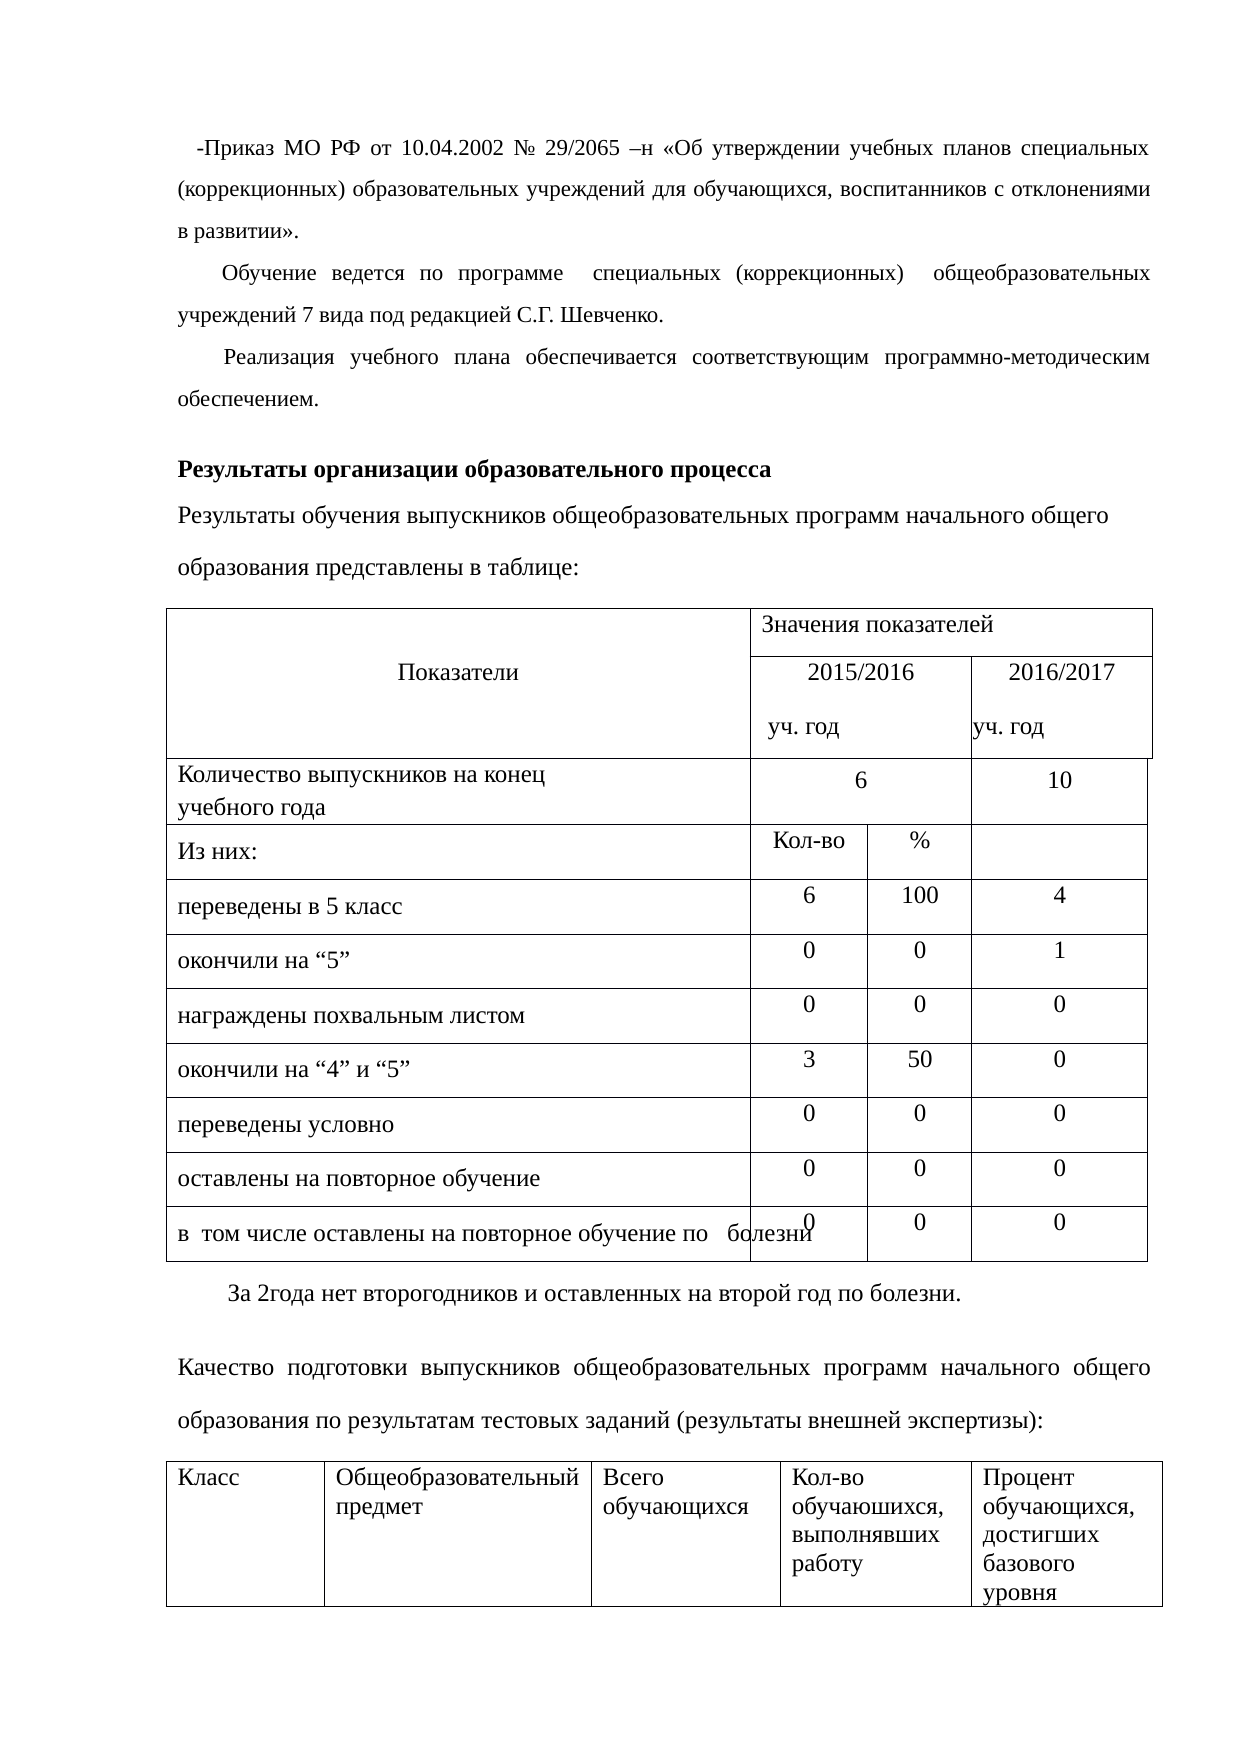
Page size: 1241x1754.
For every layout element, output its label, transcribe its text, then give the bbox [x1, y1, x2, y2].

table_cell 0 [972, 1153, 1147, 1206]
table_cell окончили на “5” [167, 935, 750, 988]
table_cell [1148, 879, 1152, 934]
table_cell [1148, 934, 1152, 988]
table_cell 6 [751, 880, 867, 934]
table_cell 10 [972, 759, 1147, 824]
table_cell награждены похвальным листом [167, 989, 750, 1043]
table_header Класс [167, 1462, 324, 1606]
table_cell переведены в 5 класс [167, 880, 750, 934]
table_cell 0 [868, 935, 971, 988]
table_cell 0 [972, 1044, 1147, 1097]
table_cell [1148, 1043, 1152, 1097]
table_cell Количество выпускников на конец учебного года [167, 759, 750, 824]
text За 2года нет второгодников и оставленных на второй год по болезни. [177, 1262, 1152, 1307]
table_header Процент обучающихся, достигших базового уровня [972, 1462, 1162, 1606]
table_cell 2015/2016 уч. год [751, 657, 971, 758]
text Результаты организации образовательного процесса [177, 438, 1152, 483]
table_cell [1148, 759, 1152, 824]
table_cell Из них: [167, 825, 750, 879]
text Результаты обучения выпускников общеобразовательных программ начального общего образования представлены в таблице: [177, 483, 1152, 581]
table_cell [1148, 988, 1152, 1043]
table_cell 4 [972, 880, 1147, 934]
table_cell 0 [868, 1153, 971, 1206]
table_cell 0 [868, 989, 971, 1043]
table_cell [1148, 1206, 1152, 1261]
table_header Показатели [167, 609, 750, 758]
table_cell 0 [751, 935, 867, 988]
table_header Значения показателей [751, 609, 1152, 656]
table_cell 0 [751, 989, 867, 1043]
table_cell в том числе оставлены на повторное обучение по болезни [167, 1207, 750, 1261]
table_cell 0 [868, 1098, 971, 1152]
table_cell 0 [972, 1207, 1147, 1261]
table_header Всего обучающихся [592, 1462, 780, 1606]
table_cell 0 [972, 1098, 1147, 1152]
table_cell 100 [868, 880, 971, 934]
table_cell 0 [868, 1207, 971, 1261]
table_cell [1148, 1097, 1152, 1152]
table_cell [972, 825, 1147, 879]
table_cell 6 [751, 759, 971, 824]
text Реализация учебного плана обеспечивается соответствующим программно-методическим обеспечением. [177, 327, 1152, 411]
table_cell окончили на “4” и “5” [167, 1044, 750, 1097]
text Обучение ведется по программе специальных (коррекционных) общеобразовательных учреждений 7 вида под редакцией С.Г. Шевченко. [177, 244, 1152, 327]
table_cell 0 [972, 989, 1147, 1043]
table_cell 0 [751, 1153, 867, 1206]
table_cell % [868, 825, 971, 879]
table_header Кол-во обучаюшихся, выполнявших работу [781, 1462, 971, 1606]
table_cell переведены условно [167, 1098, 750, 1152]
text -Приказ МО РФ от 10.04.2002 № 29/2065 –н «Об утверждении учебных планов специальных (коррекционных) образовательных учреждений для обучающихся, воспитанников с отклонениями в развитии». [177, 118, 1152, 244]
table_cell [1148, 824, 1152, 879]
table_cell 2016/2017 уч. год [972, 657, 1152, 758]
table_cell [1148, 1152, 1152, 1206]
table_cell Кол-во [751, 825, 867, 879]
table_cell оставлены на повторное обучение [167, 1153, 750, 1206]
text Качество подготовки выпускников общеобразовательных программ начального общего образования по результатам тестовых заданий (результаты внешней экспертизы): [177, 1336, 1152, 1433]
table_cell 50 [868, 1044, 971, 1097]
table_cell 0 [751, 1207, 867, 1261]
table_cell 3 [751, 1044, 867, 1097]
table_cell 1 [972, 935, 1147, 988]
table_cell 0 [751, 1098, 867, 1152]
table_header Общеобразовательный предмет [325, 1462, 591, 1606]
